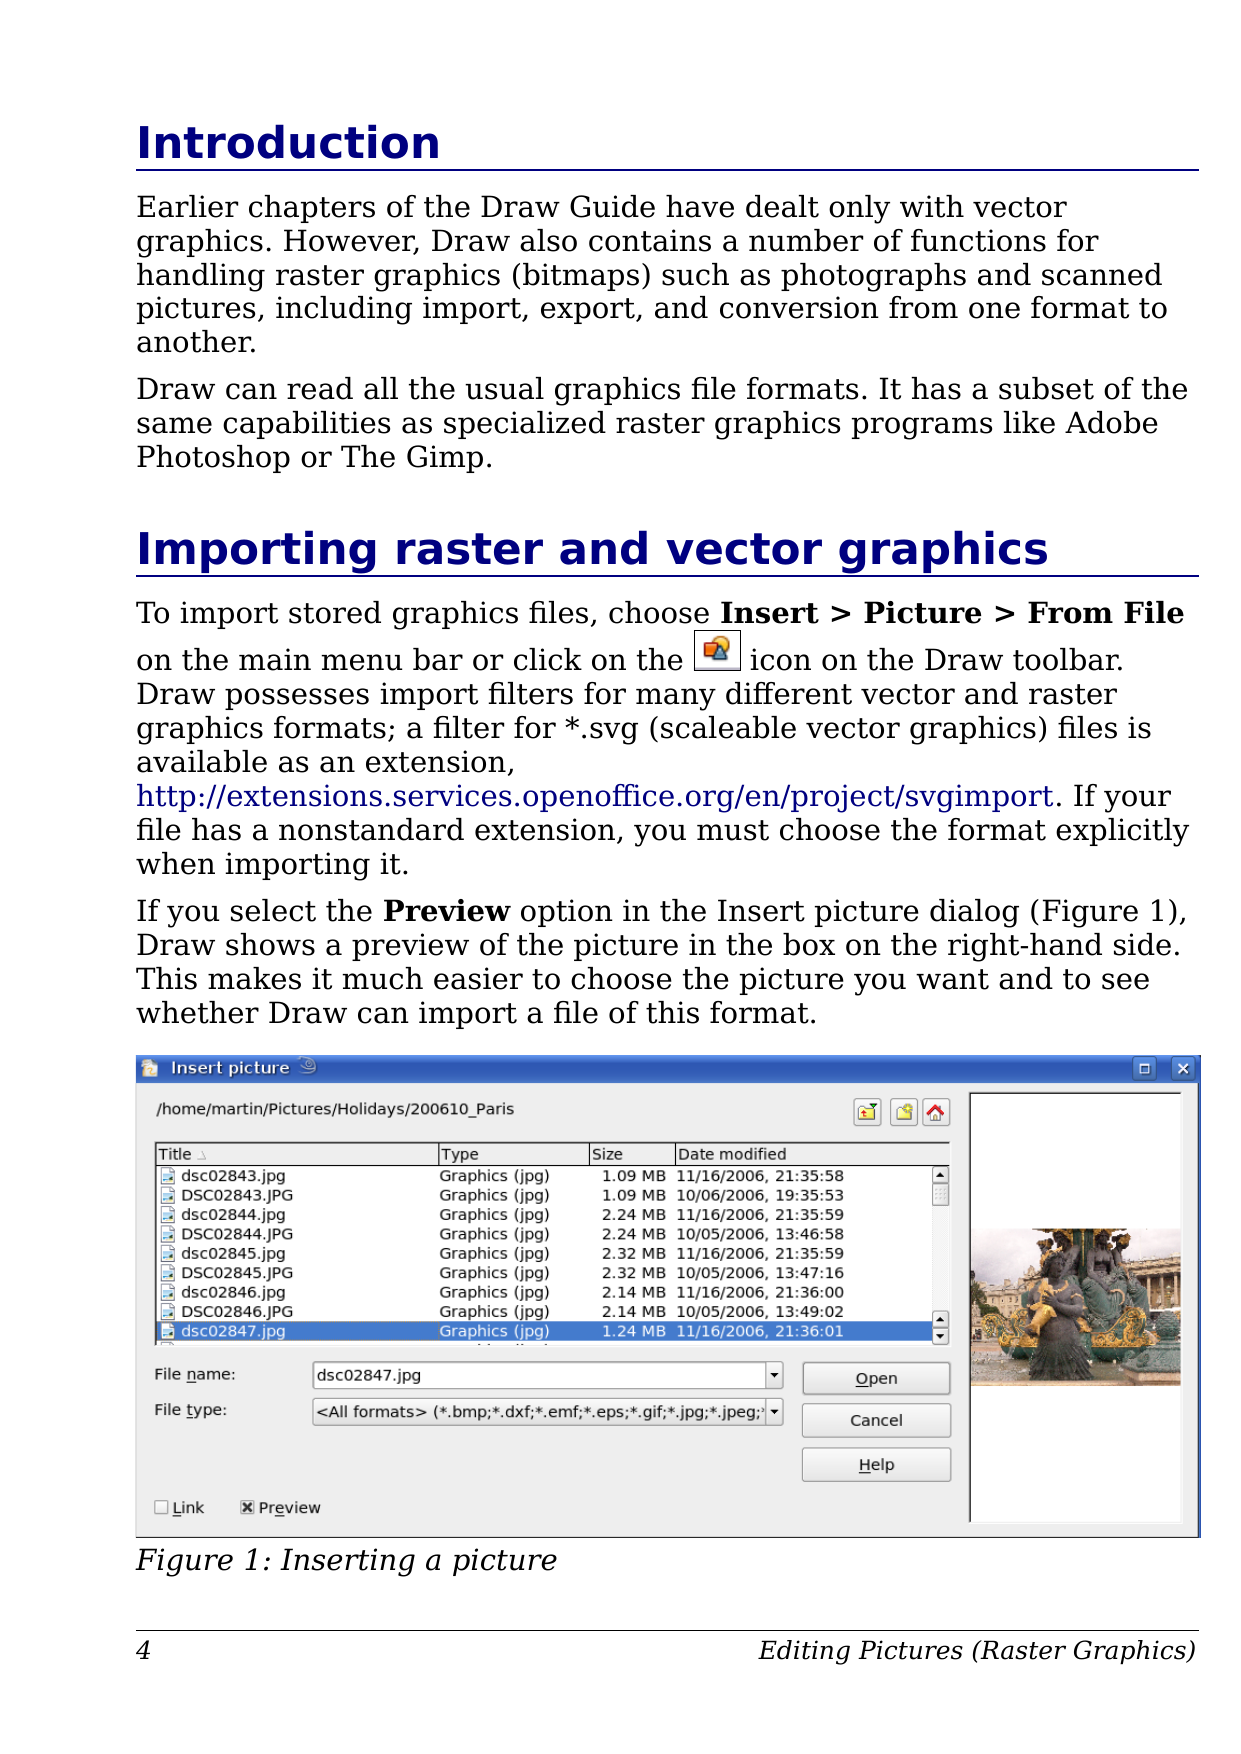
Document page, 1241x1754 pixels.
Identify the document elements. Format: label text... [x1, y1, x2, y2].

text Draw can read all the usual graphics file formats. It has a subset of the same capabilities as specialized raster graphics programs like Adobe Photoshop or The Gimp. [136, 372, 1199, 474]
text Earlier chapters of the Draw Guide have dealt only with vector graphics. However, Draw also contains a number of functions for handling raster graphics (bitmaps) such as photographs and scanned pictures, including import, export, and conversion from one format to another. [136, 190, 1199, 360]
list To import stored graphics files, choose Insert > Picture > From File on the main menu bar or click on the icon on the Draw toolbar. Draw possesses import filters for many different vector and raster graphics formats; a filter for *.svg (scaleable vector graphics) files is available as an extension, http://extensions.services.openoffice.org/en/project/svgimport. If your file has a nonstandard extension, you must choose the format explicitly when importing it. [136, 596, 1199, 881]
list Figure 1: Inserting a picture [136, 1544, 1201, 1578]
list If you select the Preview option in the Insert picture dialog (Figure 1), Draw shows a preview of the picture in the box on the right-hand side. This makes it much easier to choose the picture you want and to see whether Draw can import a file of this format. [136, 894, 1199, 1030]
subtitle Importing raster and vector graphics [136, 524, 1199, 575]
picture [695, 631, 740, 670]
subtitle Introduction [136, 118, 1199, 169]
picture [135, 1055, 1201, 1538]
